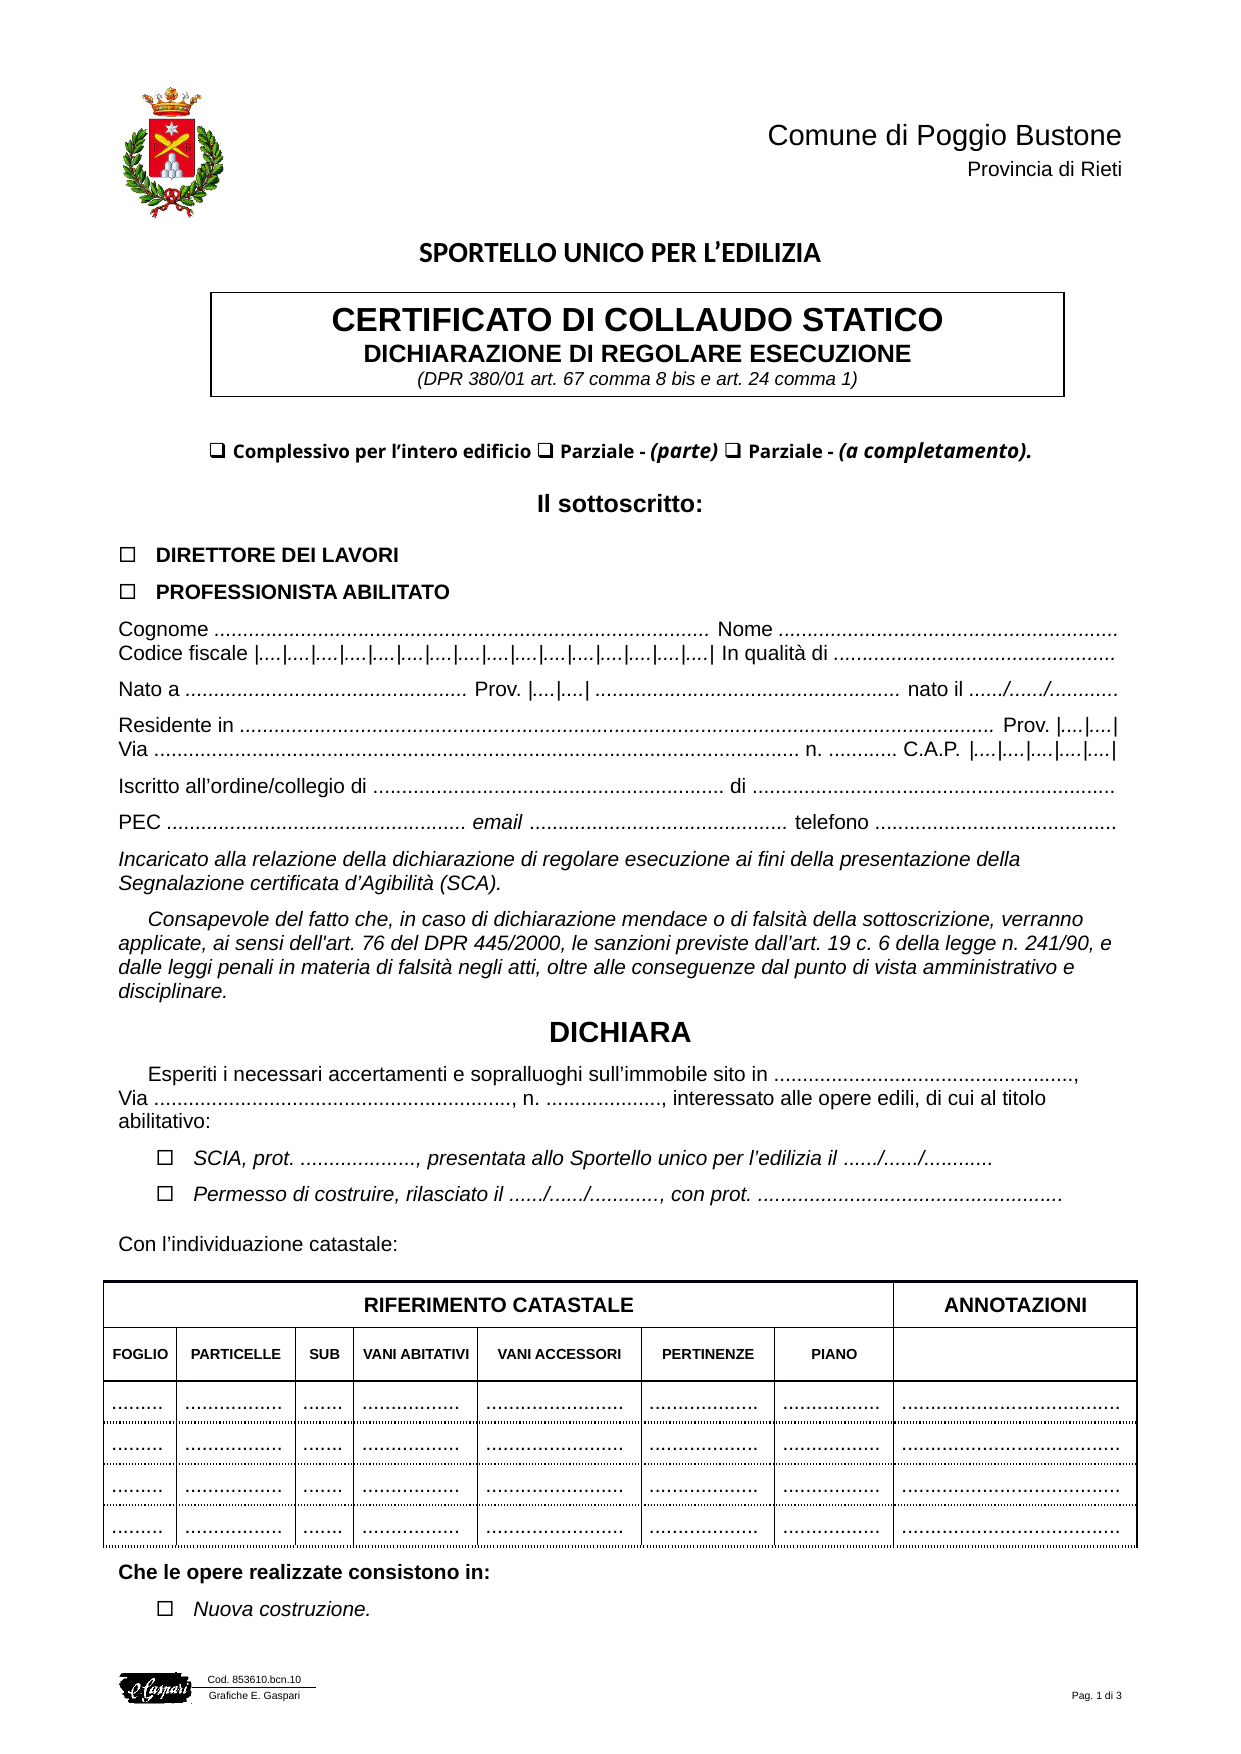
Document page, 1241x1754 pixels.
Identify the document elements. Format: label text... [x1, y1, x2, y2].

subtitle SPORTELLO UNICO PER L’EDILIZIA [118, 234, 1122, 270]
table_cell ................. [354, 1504, 477, 1545]
table_cell [894, 1328, 1136, 1380]
text Cognome ...................................................................................... Nome ........................................................... Codice fiscale |....|....|....|....|....|....|....|....|....|....|....|....|....|....|....|....| In qualità di ................................................. [118, 616, 1122, 664]
picture [122, 87, 224, 219]
text Iscritto all’ordine/collegio di ............................................................. di ............................................................... [118, 774, 1122, 798]
table_cell ................. [775, 1504, 893, 1545]
table_cell ....... [296, 1463, 353, 1504]
table_cell ....... [296, 1504, 353, 1545]
list Permesso di costruire, rilasciato il ....../....../............, con prot. ..................................................... [156, 1182, 1122, 1206]
table_cell ......... [104, 1382, 176, 1421]
table_cell ................. [177, 1421, 295, 1463]
text Incaricato alla relazione della dichiarazione di regolare esecuzione ai fini della presentazione della Segnalazione certificata d’Agibilità (SCA). [118, 847, 1122, 894]
text Esperiti i necessari accertamenti e sopralluoghi sull’immobile sito in ...................................................., Via .............................................................., n. ...................., interessato alle opere edili, di cui al titolo abilitativo: [118, 1061, 1122, 1133]
table_cell ......... [104, 1463, 176, 1504]
table_header RIFERIMENTO CATASTALE [104, 1283, 893, 1327]
table_cell ................. [177, 1463, 295, 1504]
table_cell ................. [354, 1463, 477, 1504]
table_cell ....... [296, 1382, 353, 1421]
text Provincia di Rieti [224, 157, 1122, 181]
table_cell FOGLIO [104, 1328, 176, 1380]
text  Complessivo per l’intero edificio  Parziale - (parte)  Parziale - (a completamento). [118, 436, 1122, 464]
table_cell ....... [296, 1421, 353, 1463]
table_cell SUB [296, 1328, 353, 1380]
table_cell ................. [177, 1504, 295, 1545]
text Che le opere realizzate consistono in: [118, 1560, 1122, 1584]
table_cell ........................ [478, 1421, 641, 1463]
picture [118, 1672, 192, 1704]
table_cell ................... [642, 1504, 774, 1545]
table_cell ......... [104, 1504, 176, 1545]
text Comune di Poggio Bustone [224, 118, 1122, 152]
table_cell PARTICELLE [177, 1328, 295, 1380]
table_cell PERTINENZE [642, 1328, 774, 1380]
table_cell ........................ [478, 1504, 641, 1545]
table_cell ................. [775, 1463, 893, 1504]
table_cell ................. [177, 1382, 295, 1421]
list PROFESSIONISTA ABILITATO [118, 580, 1122, 604]
text Il sottoscritto: [118, 489, 1122, 518]
table_cell ...................................... [894, 1421, 1136, 1463]
list SCIA, prot. ...................., presentata allo Sportello unico per l’edilizia il ....../....../............ [156, 1146, 1122, 1170]
table_cell ................. [775, 1382, 893, 1421]
table_cell ................... [642, 1382, 774, 1421]
table_cell VANI ACCESSORI [478, 1328, 641, 1380]
table_cell ................... [642, 1463, 774, 1504]
text PEC .................................................... email ............................................. telefono .......................................... [118, 810, 1122, 834]
text Nato a ................................................. Prov. |....|....| ..................................................... nato il ....../....../............ [118, 677, 1122, 701]
text DICHIARA [118, 1015, 1122, 1049]
table_cell ...................................... [894, 1463, 1136, 1504]
text Consapevole del fatto che, in caso di dichiarazione mendace o di falsità della sottoscrizione, verranno applicate, ai sensi dell'art. 76 del DPR 445/2000, le sanzioni previste dall’art. 19 c. 6 della legge n. 241/90, e dalle leggi penali in materia di falsità negli atti, oltre alle conseguenze dal punto di vista amministrativo e disciplinare. [118, 907, 1122, 1003]
table_cell ......... [104, 1421, 176, 1463]
table_cell ........................ [478, 1463, 641, 1504]
table_cell ................. [354, 1382, 477, 1421]
table_header ANNOTAZIONI [894, 1283, 1136, 1327]
list Nuova costruzione. [156, 1596, 1122, 1621]
text Residente in ................................................................................................................................... Prov. |....|....| Via ................................................................................................................ n. ............ C.A.P. |....|....|....|....|....| [118, 713, 1122, 761]
table_cell PIANO [775, 1328, 893, 1380]
table_cell ................. [354, 1421, 477, 1463]
table_cell ........................ [478, 1382, 641, 1421]
table_cell ................... [642, 1421, 774, 1463]
table_cell ...................................... [894, 1382, 1136, 1421]
text Con l’individuazione catastale: [118, 1231, 1122, 1255]
table_cell ...................................... [894, 1504, 1136, 1545]
list DIRETTORE DEI LAVORI [118, 543, 1122, 567]
table_cell ................. [775, 1421, 893, 1463]
table_cell VANI ABITATIVI [354, 1328, 477, 1380]
